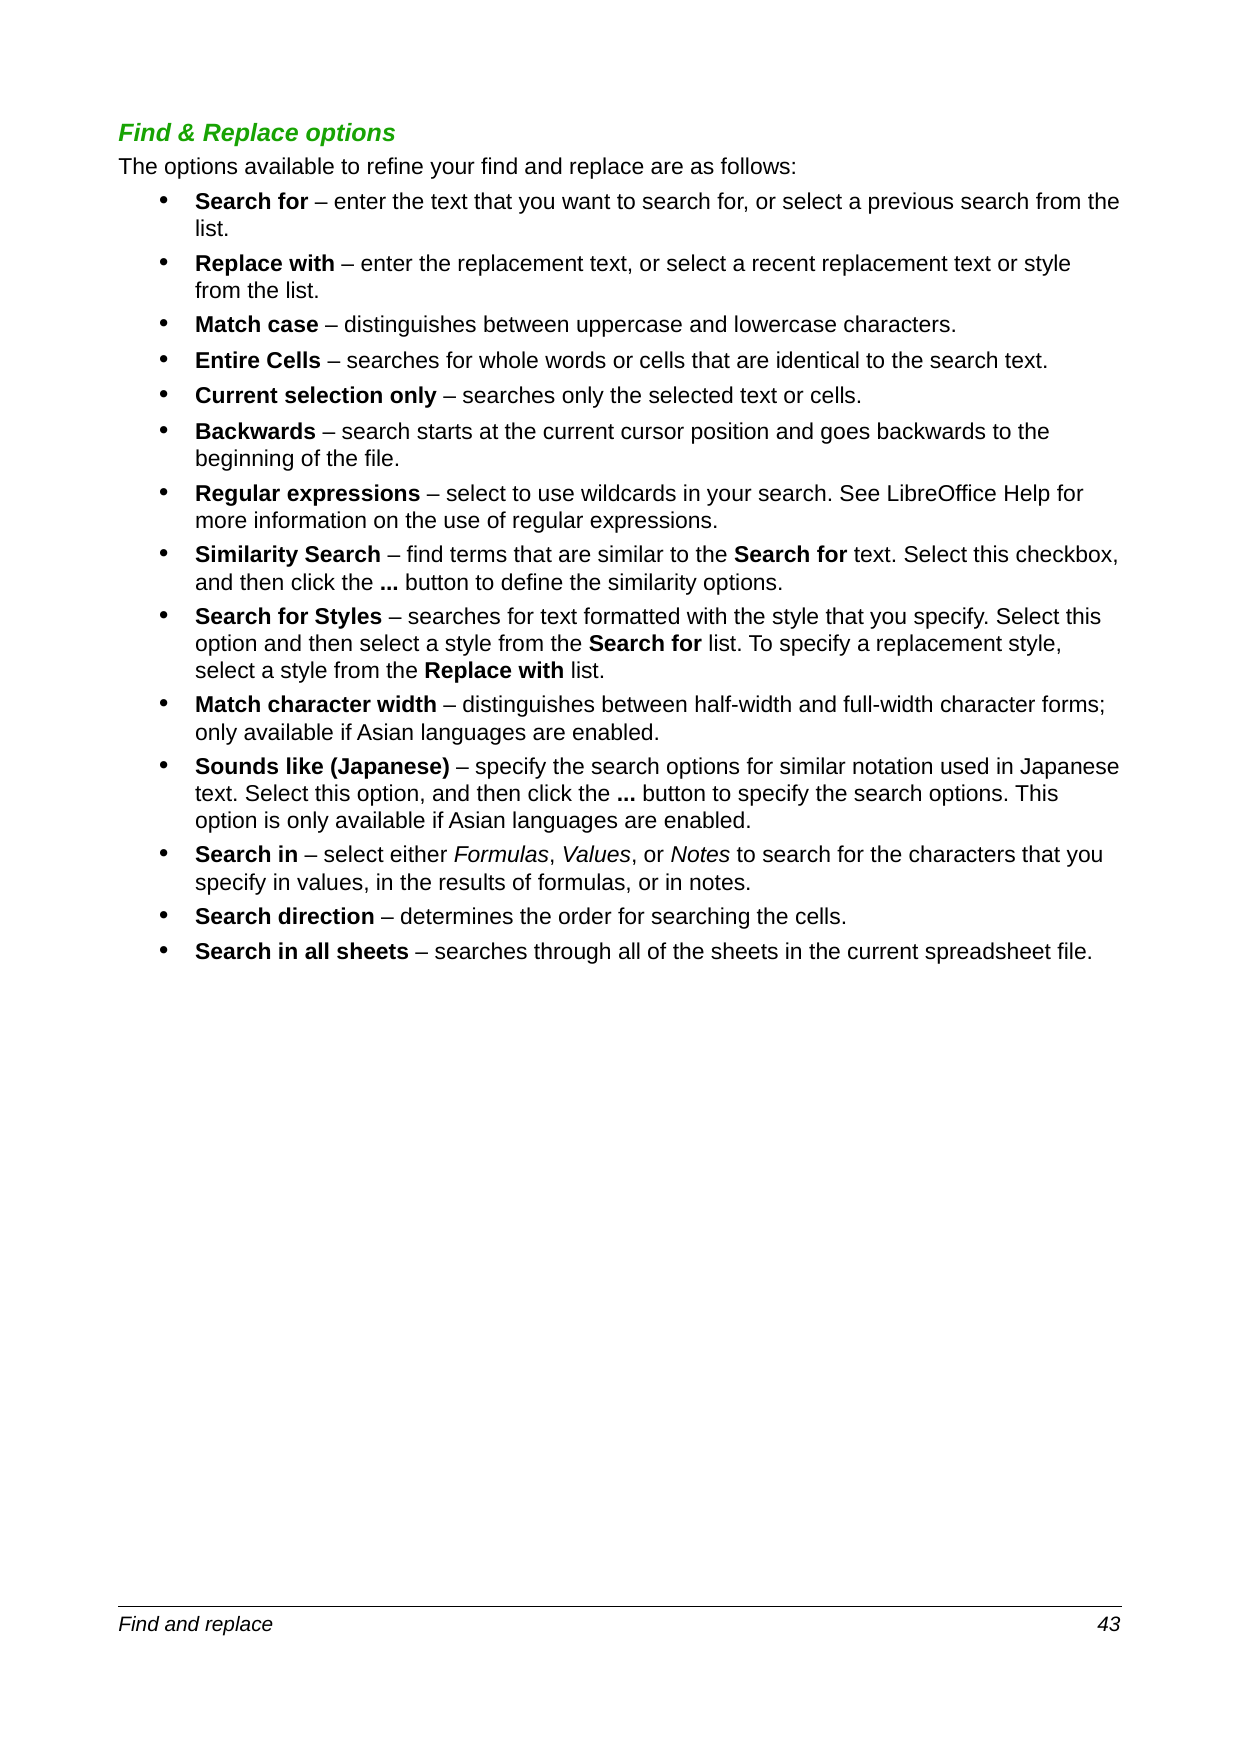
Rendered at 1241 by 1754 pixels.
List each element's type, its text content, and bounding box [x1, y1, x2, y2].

list Replace with – enter the replacement text, or select a recent replacement text or style from the list. [156, 248, 1122, 303]
list Backwards – search starts at the current cursor position and goes backwards to the beginning of the file. [156, 416, 1122, 471]
subtitle Find & Replace options [118, 118, 1122, 147]
list Similarity Search – find terms that are similar to the Search for text. Select this checkbox, and then click the ... button to define the similarity options. [156, 539, 1122, 595]
list Search for Styles – searches for text formatted with the style that you specify. Select this option and then select a style from the Search for list. To specify a replacement style, select a style from the Replace with list. [156, 601, 1122, 683]
list Search in – select either Formulas, Values, or Notes to search for the characters that you specify in values, in the results of formulas, or in notes. [156, 839, 1122, 895]
list Match case – distinguishes between uppercase and lowercase characters. [156, 310, 1122, 339]
list Regular expressions – select to use wildcards in your search. See LibreOffice Help for more information on the use of regular expressions. [156, 478, 1122, 533]
list Sounds like (Japanese) – specify the search options for similar notation used in Japanese text. Select this option, and then click the ... button to specify the search options. This option is only available if Asian languages are enabled. [156, 751, 1122, 833]
list Search direction – determines the order for searching the cells. [156, 901, 1122, 930]
list Entire Cells – searches for whole words or cells that are identical to the search text. [156, 345, 1122, 374]
list The options available to refine your find and replace are as follows: [118, 153, 1122, 180]
list Current selection only – searches only the selected text or cells. [156, 381, 1122, 410]
list Match character width – distinguishes between half-width and full-width character forms; only available if Asian languages are enabled. [156, 689, 1122, 745]
list Search for – enter the text that you want to search for, or select a previous search from the list. [156, 186, 1122, 242]
list Search in all sheets – searches through all of the sheets in the current spreadsheet file. [156, 936, 1122, 966]
